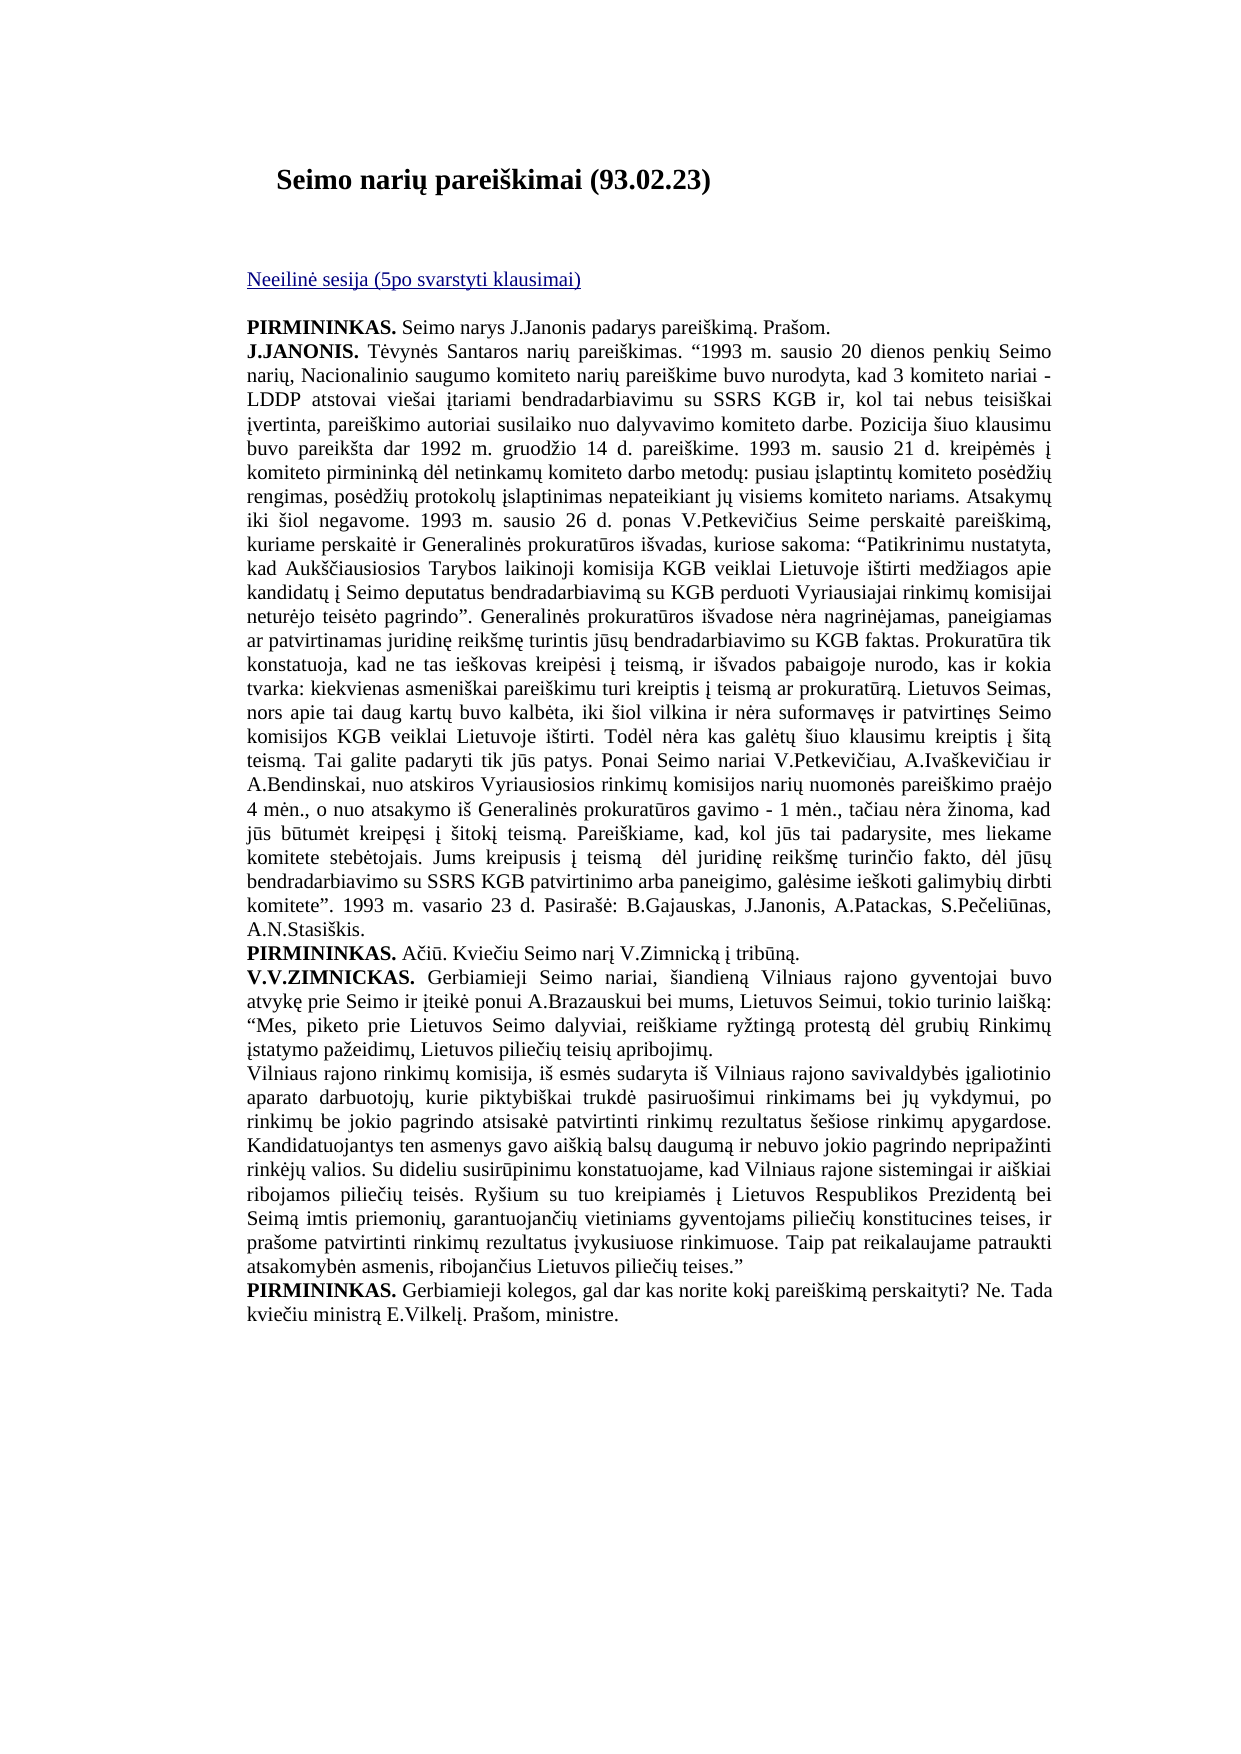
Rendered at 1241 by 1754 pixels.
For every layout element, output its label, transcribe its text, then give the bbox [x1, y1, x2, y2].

text PIRMININKAS. Seimo narys J.Janonis padarys pareiškimą. Prašom. [247, 315, 1053, 339]
text Vilniaus rajono rinkimų komisija, iš esmės sudaryta iš Vilniaus rajono savivaldybės įgaliotinio aparato darbuotojų, kurie piktybiškai trukdė pasiruošimui rinkimams bei jų vykdymui, po rinkimų be jokio pagrindo atsisakė patvirtinti rinkimų rezultatus šešiose rinkimų apygardose. Kandidatuojantys ten asmenys gavo aiškią balsų daugumą ir nebuvo jokio pagrindo nepripažinti rinkėjų valios. Su dideliu susirūpinimu konstatuojame, kad Vilniaus rajone sistemingai ir aiškiai ribojamos piliečių teisės. Ryšium su tuo kreipiamės į Lietuvos Respublikos Prezidentą bei Seimą imtis priemonių, garantuojančių vietiniams gyventojams piliečių konstitucines teises, ir prašome patvirtinti rinkimų rezultatus įvykusiuose rinkimuose. Taip pat reikalaujame patraukti atsakomybėn asmenis, ribojančius Lietuvos piliečių teises.” [247, 1061, 1053, 1278]
text PIRMININKAS. Gerbiamieji kolegos, gal dar kas norite kokį pareiškimą perskaityti? Ne. Tada kviečiu ministrą E.Vilkelį. Prašom, ministre. [247, 1278, 1053, 1326]
text Neeilinė sesija (5po svarstyti klausimai) [247, 267, 1053, 291]
text PIRMININKAS. Ačiū. Kviečiu Seimo narį V.Zimnicką į tribūną. [247, 941, 1053, 965]
text J.JANONIS. Tėvynės Santaros narių pareiškimas. “1993 m. sausio 20 dienos penkių Seimo narių, Nacionalinio saugumo komiteto narių pareiškime buvo nurodyta, kad 3 komiteto nariai - LDDP atstovai viešai įtariami bendradarbiavimu su SSRS KGB ir, kol tai nebus teisiškai įvertinta, pareiškimo autoriai susilaiko nuo dalyvavimo komiteto darbe. Pozicija šiuo klausimu buvo pareikšta dar 1992 m. gruodžio 14 d. pareiškime. 1993 m. sausio 21 d. kreipėmės į komiteto pirmininką dėl netinkamų komiteto darbo metodų: pusiau įslaptintų komiteto posėdžių rengimas, posėdžių protokolų įslaptinimas nepateikiant jų visiems komiteto nariams. Atsakymų iki šiol negavome. 1993 m. sausio 26 d. ponas V.Petkevičius Seime perskaitė pareiškimą, kuriame perskaitė ir Generalinės prokuratūros išvadas, kuriose sakoma: “Patikrinimu nustatyta, kad Aukščiausiosios Tarybos laikinoji komisija KGB veiklai Lietuvoje ištirti medžiagos apie kandidatų į Seimo deputatus bendradarbiavimą su KGB perduoti Vyriausiajai rinkimų komisijai neturėjo teisėto pagrindo”. Generalinės prokuratūros išvadose nėra nagrinėjamas, paneigiamas ar patvirtinamas juridinę reikšmę turintis jūsų bendradarbiavimo su KGB faktas. Prokuratūra tik konstatuoja, kad ne tas ieškovas kreipėsi į teismą, ir išvados pabaigoje nurodo, kas ir kokia tvarka: kiekvienas asmeniškai pareiškimu turi kreiptis į teismą ar prokuratūrą. Lietuvos Seimas, nors apie tai daug kartų buvo kalbėta, iki šiol vilkina ir nėra suformavęs ir patvirtinęs Seimo komisijos KGB veiklai Lietuvoje ištirti. Todėl nėra kas galėtų šiuo klausimu kreiptis į šitą teismą. Tai galite padaryti tik jūs patys. Ponai Seimo nariai V.Petkevičiau, A.Ivaškevičiau ir A.Bendinskai, nuo atskiros Vyriausiosios rinkimų komisijos narių nuomonės pareiškimo praėjo 4 mėn., o nuo atsakymo iš Generalinės prokuratūros gavimo - 1 mėn., tačiau nėra žinoma, kad jūs būtumėt kreipęsi į šitokį teismą. Pareiškiame, kad, kol jūs tai padarysite, mes liekame komitete stebėtojais. Jums kreipusis į teismą dėl juridinę reikšmę turinčio fakto, dėl jūsų bendradarbiavimo su SSRS KGB patvirtinimo arba paneigimo, galėsime ieškoti galimybių dirbti komitete”. 1993 m. vasario 23 d. Pasirašė: B.Gajauskas, J.Janonis, A.Patackas, S.Pečeliūnas, A.N.Stasiškis. [247, 339, 1053, 941]
text V.V.ZIMNICKAS. Gerbiamieji Seimo nariai, šiandieną Vilniaus rajono gyventojai buvo atvykę prie Seimo ir įteikė ponui A.Brazauskui bei mums, Lietuvos Seimui, tokio turinio laišką: “Mes, piketo prie Lietuvos Seimo dalyviai, reiškiame ryžtingą protestą dėl grubių Rinkimų įstatymo pažeidimų, Lietuvos piliečių teisių apribojimų. [247, 965, 1053, 1061]
text Seimo narių pareiškimai (93.02.23) [247, 162, 1053, 196]
